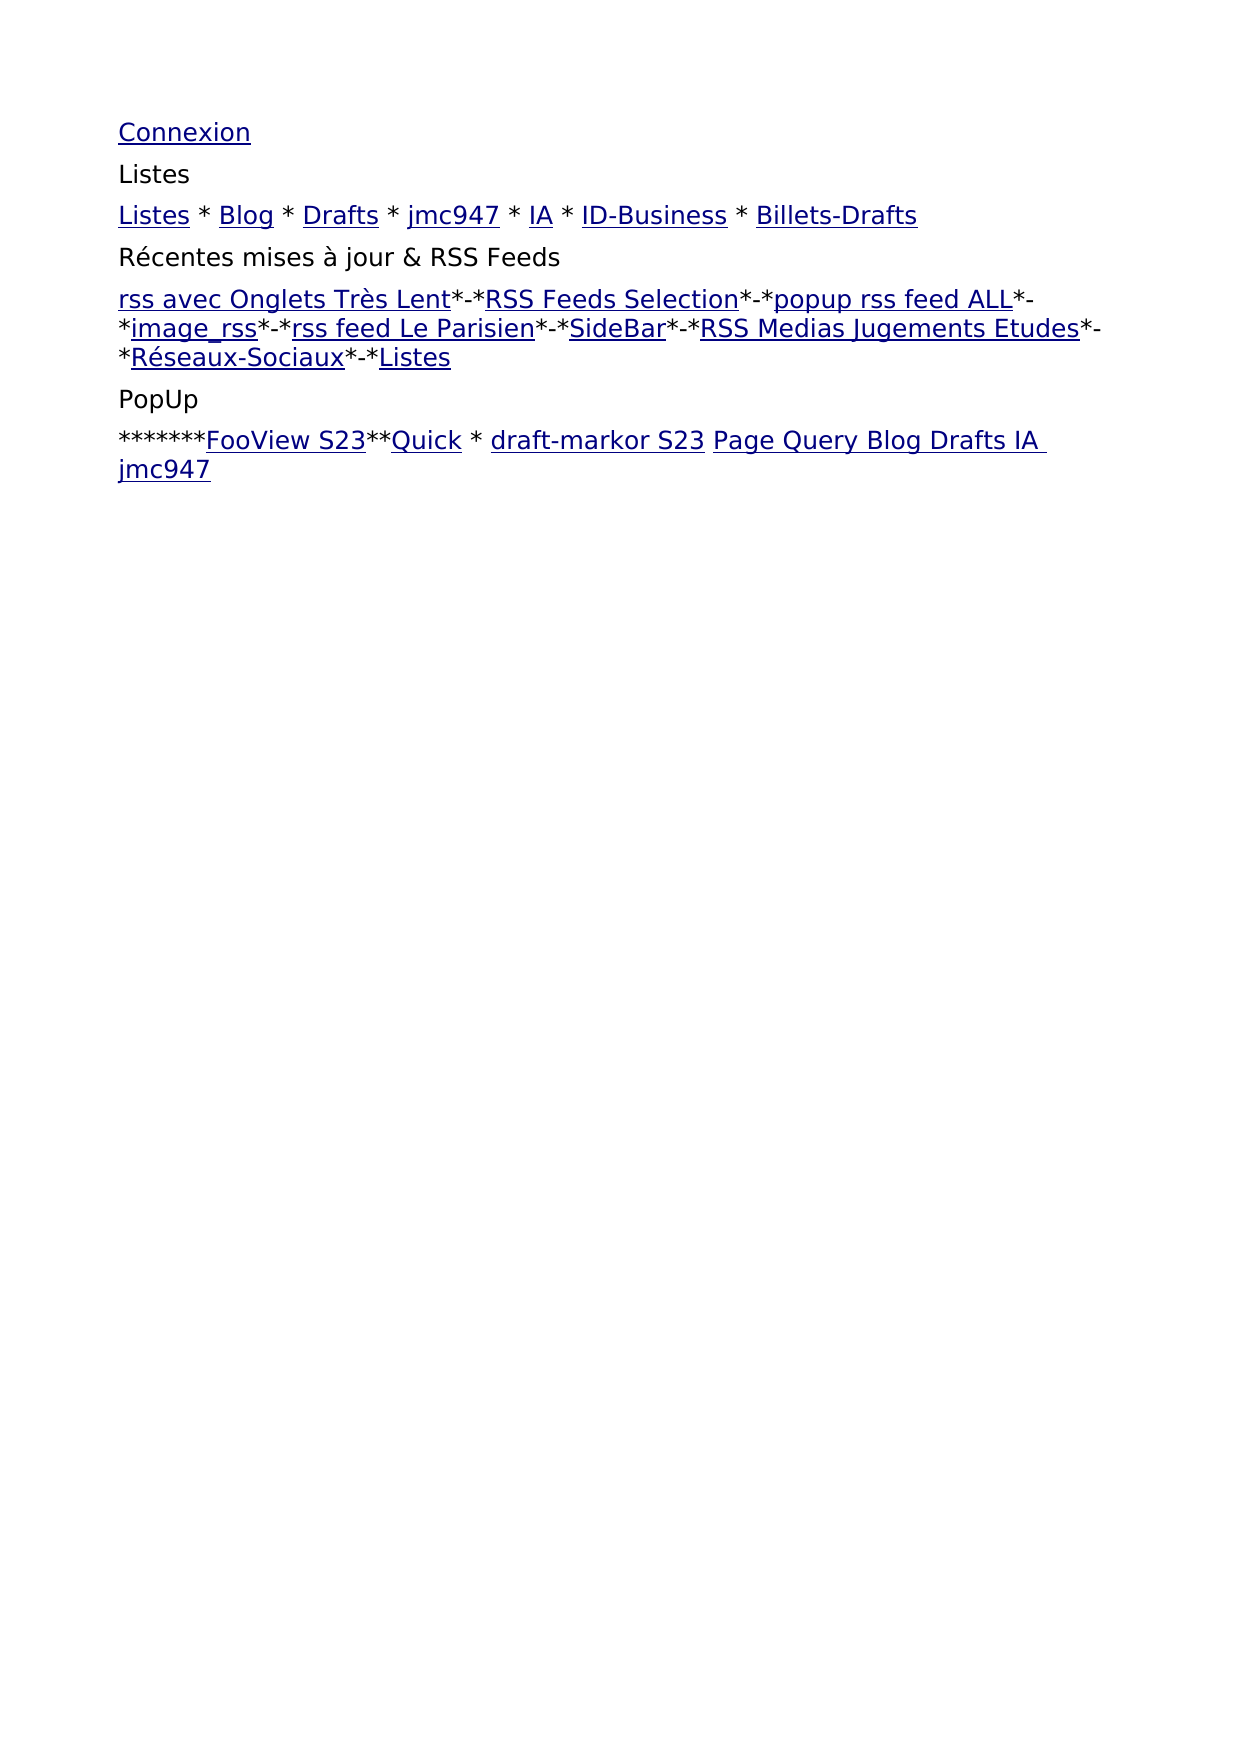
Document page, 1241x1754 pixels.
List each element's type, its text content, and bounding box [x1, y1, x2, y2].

text Récentes mises à jour & RSS Feeds [118, 243, 1122, 272]
text *******FooView S23**Quick * draft-markor S23 Page Query Blog Drafts IA jmc947 [118, 426, 1122, 485]
text rss avec Onglets Très Lent*-*RSS Feeds Selection*-*popup rss feed ALL*-*image_rss*-*rss feed Le Parisien*-*SideBar*-*RSS Medias Jugements Etudes*-*Réseaux-Sociaux*-*Listes [118, 285, 1122, 372]
text Listes * Blog * Drafts * jmc947 * IA * ID-Business * Billets-Drafts [118, 201, 1122, 231]
text PopUp [118, 385, 1122, 414]
text Connexion [118, 118, 1122, 147]
text Listes [118, 160, 1122, 189]
